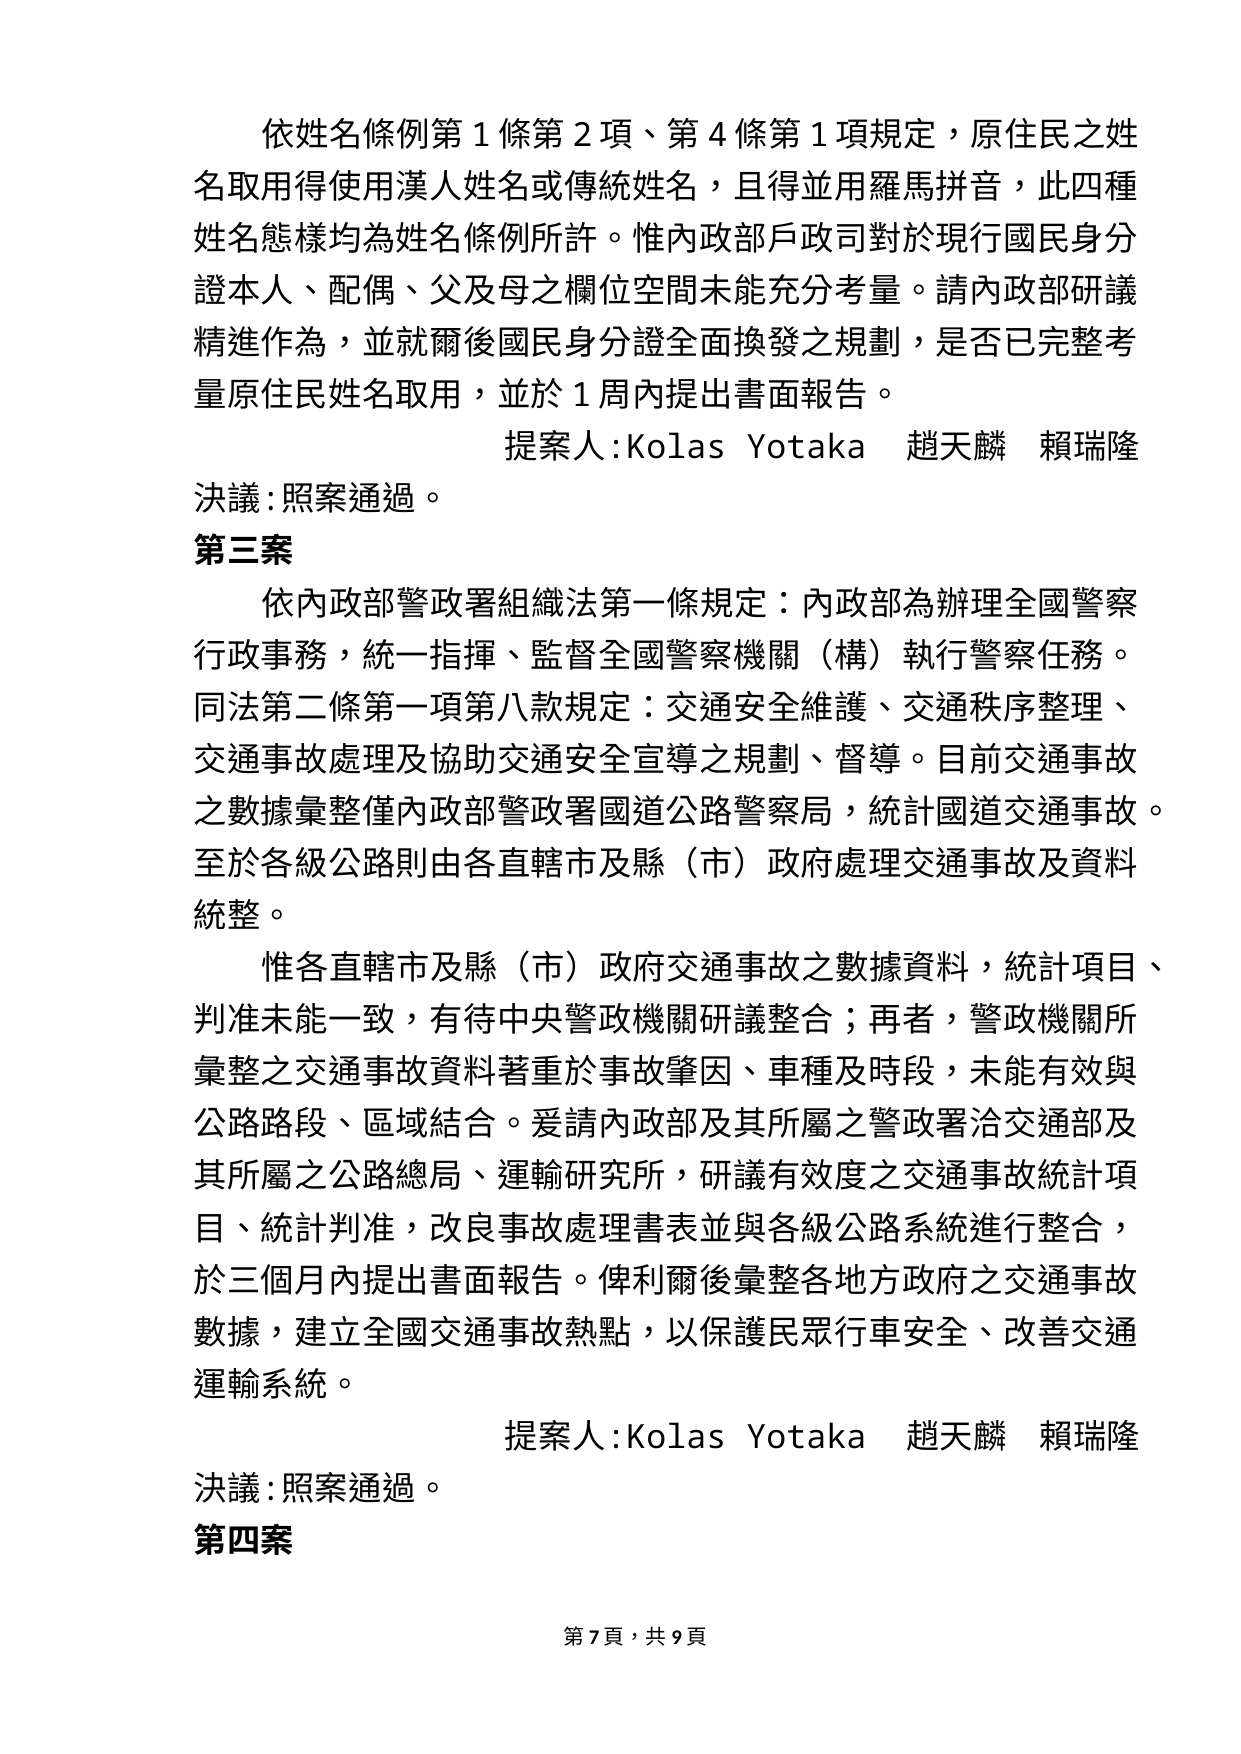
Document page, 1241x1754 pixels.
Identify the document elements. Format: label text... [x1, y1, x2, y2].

text 提案人:Kolas Yotaka 趙天麟 賴瑞隆 [193, 417, 1139, 469]
text 決議:照案通過。 [193, 1459, 1139, 1511]
text 第四案 [193, 1511, 1139, 1563]
text 依內政部警政署組織法第一條規定：內政部為辦理全國警察行政事務，統一指揮、監督全國警察機關（構）執行警察任務。同法第二條第一項第八款規定：交通安全維護、交通秩序整理、交通事故處理及協助交通安全宣導之規劃、督導。目前交通事故之數據彙整僅內政部警政署國道公路警察局，統計國道交通事故。至於各級公路則由各直轄市及縣（市）政府處理交通事故及資料統整。 [193, 573, 1139, 938]
text 惟各直轄市及縣（市）政府交通事故之數據資料，統計項目、判准未能一致，有待中央警政機關研議整合；再者，警政機關所彙整之交通事故資料著重於事故肇因、車種及時段，未能有效與公路路段、區域結合。爰請內政部及其所屬之警政署洽交通部及其所屬之公路總局、運輸研究所，研議有效度之交通事故統計項目、統計判准，改良事故處理書表並與各級公路系統進行整合，於三個月內提出書面報告。俾利爾後彙整各地方政府之交通事故數據，建立全國交通事故熱點，以保護民眾行車安全、改善交通運輸系統。 [193, 938, 1139, 1407]
text 第三案 [193, 521, 1139, 573]
text 依姓名條例第1條第2項、第4條第1項規定，原住民之姓名取用得使用漢人姓名或傳統姓名，且得並用羅馬拼音，此四種姓名態樣均為姓名條例所許。惟內政部戶政司對於現行國民身分證本人、配偶、父及母之欄位空間未能充分考量。請內政部研議精進作為，並就爾後國民身分證全面換發之規劃，是否已完整考量原住民姓名取用，並於1周內提出書面報告。 [193, 104, 1139, 417]
text 決議:照案通過。 [193, 469, 1139, 521]
text 提案人:Kolas Yotaka 趙天麟 賴瑞隆 [193, 1407, 1139, 1459]
